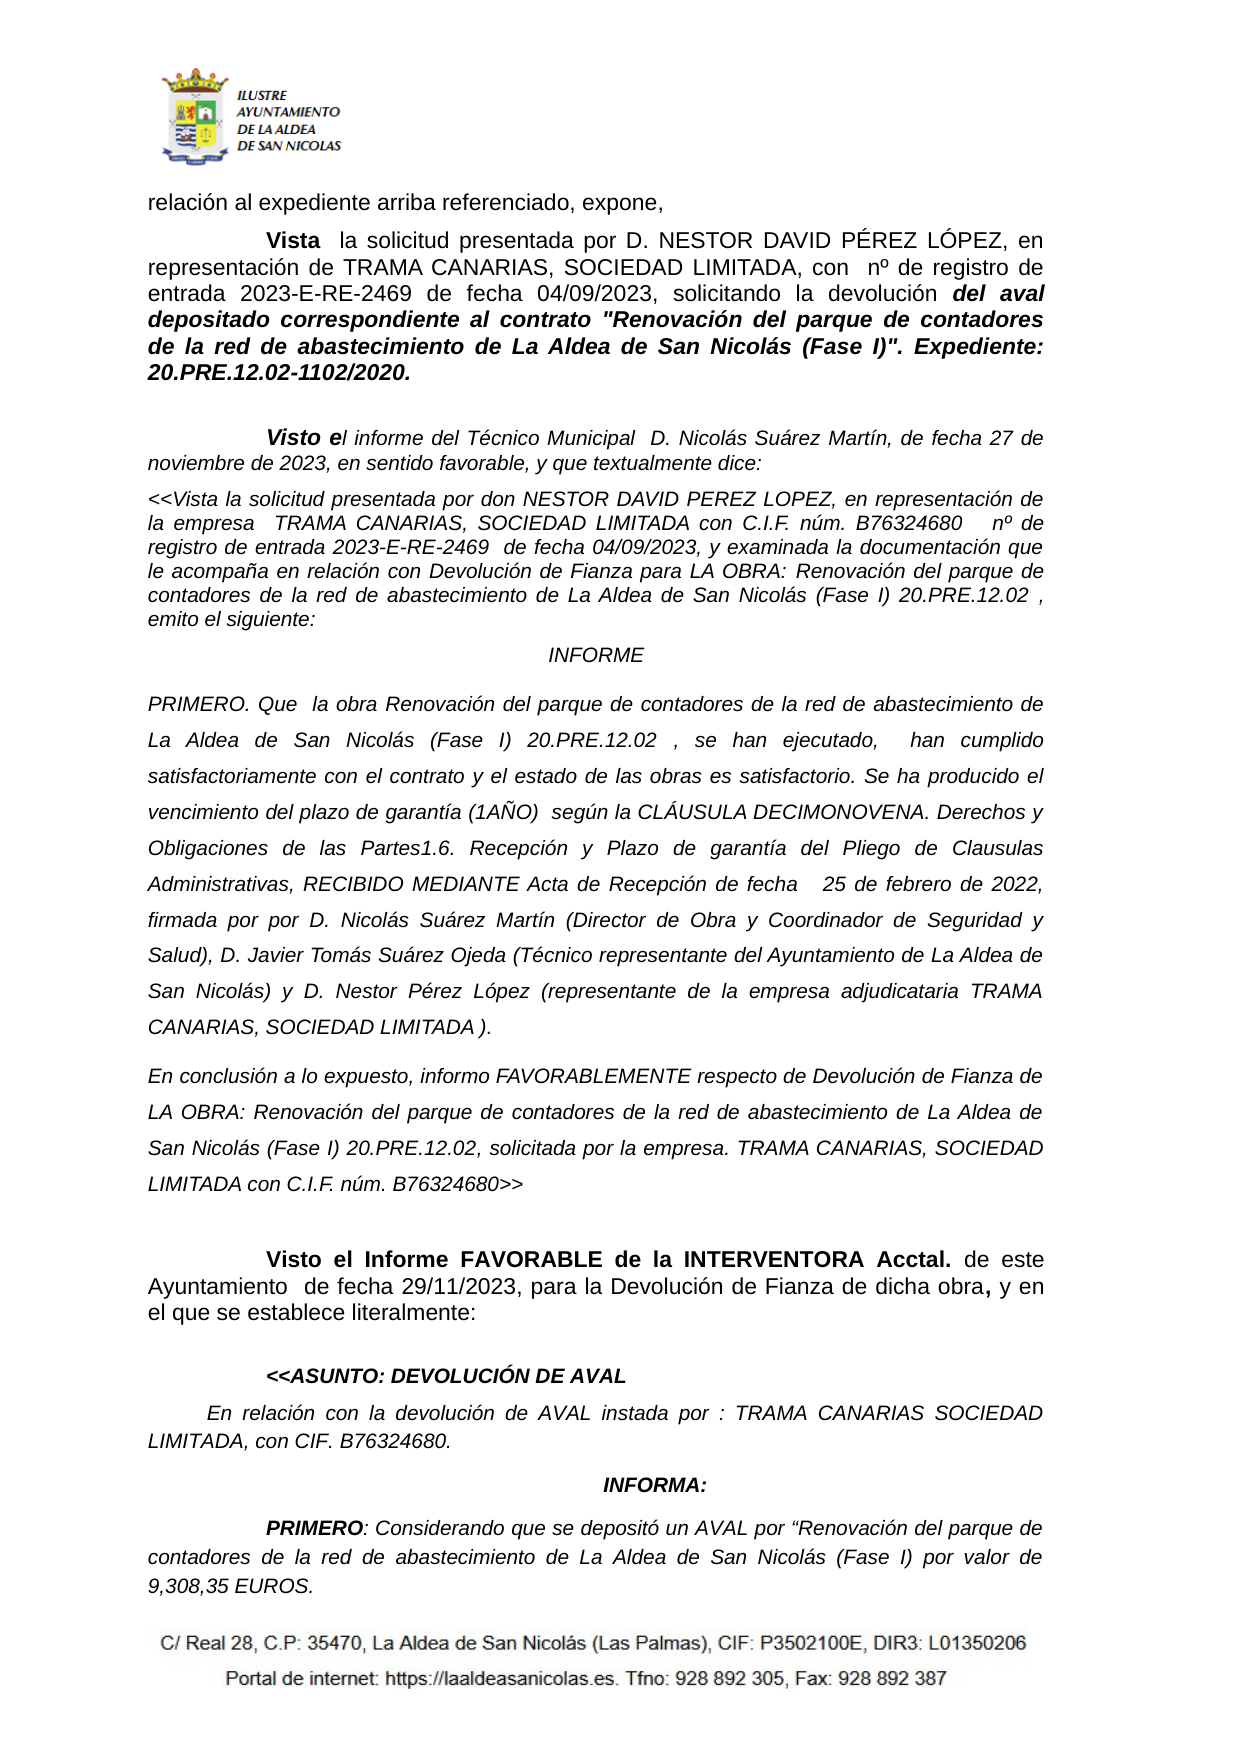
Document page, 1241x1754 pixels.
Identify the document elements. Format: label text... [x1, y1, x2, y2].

text Visto el informe del Técnico Municipal D. Nicolás Suárez Martín, de fecha 27 de noviembre de 2023, en sentido favorable, y que textualmente dice: [148, 424, 1044, 474]
text En relación con la devolución de AVAL instada por : TRAMA CANARIAS SOCIEDAD LIMITADA, con CIF. B76324680. [148, 1401, 1044, 1453]
text <<Vista la solicitud presentada por don NESTOR DAVID PEREZ LOPEZ, en representación de la empresa TRAMA CANARIAS, SOCIEDAD LIMITADA con C.I.F. núm. B76324680 nº de registro de entrada 2023-E-RE-2469 de fecha 04/09/2023, y examinada la documentación que le acompaña en relación con Devolución de Fianza para LA OBRA: Renovación del parque de contadores de la red de abastecimiento de La Aldea de San Nicolás (Fase I) 20.PRE.12.02 , emito el siguiente: [148, 487, 1044, 631]
text INFORMA: [148, 1473, 1044, 1497]
text En conclusión a lo expuesto, informo FAVORABLEMENTE respecto de Devolución de Fianza de LA OBRA: Renovación del parque de contadores de la red de abastecimiento de La Aldea de San Nicolás (Fase I) 20.PRE.12.02, solicitada por la empresa. TRAMA CANARIAS, SOCIEDAD LIMITADA con C.I.F. núm. B76324680>> [148, 1064, 1044, 1195]
text INFORME [148, 643, 1044, 667]
picture [149, 1627, 1034, 1694]
text Visto el Informe FAVORABLE de la INTERVENTORA Acctal. de este Ayuntamiento de fecha 29/11/2023, para la Devolución de Fianza de dicha obra, y en el que se establece literalmente: [148, 1246, 1044, 1325]
text <<ASUNTO: DEVOLUCIÓN DE AVAL [148, 1364, 1044, 1388]
text Vista la solicitud presentada por D. NESTOR DAVID PÉREZ LÓPEZ, en representación de TRAMA CANARIAS, SOCIEDAD LIMITADA, con nº de registro de entrada 2023-E-RE-2469 de fecha 04/09/2023, solicitando la devolución del aval depositado correspondiente al contrato "Renovación del parque de contadores de la red de abastecimiento de La Aldea de San Nicolás (Fase I)". Expediente: 20.PRE.12.02-1102/2020. [148, 227, 1044, 385]
text PRIMERO. Que la obra Renovación del parque de contadores de la red de abastecimiento de La Aldea de San Nicolás (Fase I) 20.PRE.12.02 , se han ejecutado, han cumplido satisfactoriamente con el contrato y el estado de las obras es satisfactorio. Se ha producido el vencimiento del plazo de garantía (1AÑO) según la CLÁUSULA DECIMONOVENA. Derechos y Obligaciones de las Partes1.6. Recepción y Plazo de garantía del Pliego de Clausulas Administrativas, RECIBIDO MEDIANTE Acta de Recepción de fecha 25 de febrero de 2022, firmada por por D. Nicolás Suárez Martín (Director de Obra y Coordinador de Seguridad y Salud), D. Javier Tomás Suárez Ojeda (Técnico representante del Ayuntamiento de La Aldea de San Nicolás) y D. Nestor Pérez López (representante de la empresa adjudicataria TRAMA CANARIAS, SOCIEDAD LIMITADA ). [148, 692, 1044, 1039]
picture [148, 60, 357, 173]
text relación al expediente arriba referenciado, expone, [148, 188, 1044, 215]
text PRIMERO: Considerando que se depositó un AVAL por “Renovación del parque de contadores de la red de abastecimiento de La Aldea de San Nicolás (Fase I) por valor de 9,308,35 EUROS. [148, 1516, 1044, 1597]
